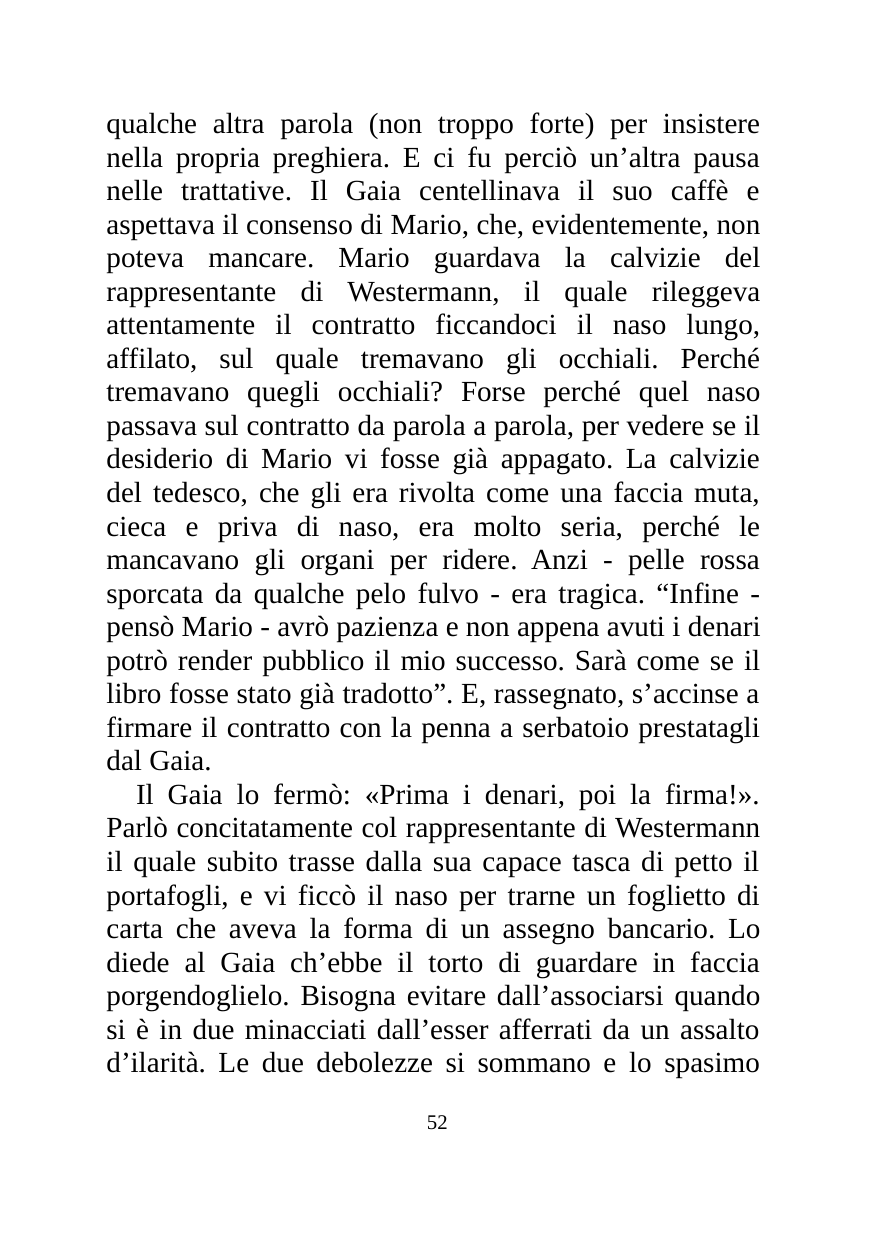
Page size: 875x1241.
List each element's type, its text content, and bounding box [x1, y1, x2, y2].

text Il Gaia lo fermò: «Prima i denari, poi la firma!». Parlò concitatamente col rappresentante di Westermann il quale subito trasse dalla sua capace tasca di petto il portafogli, e vi ficcò il naso per trarne un foglietto di carta che aveva la forma di un assegno bancario. Lo diede al Gaia ch’ebbe il torto di guardare in faccia porgendoglielo. Bisogna evitare dall’associarsi quando si è in due minacciati dall’esser afferrati da un assalto d’ilarità. Le due debolezze si sommano e lo spasimo [106, 777, 761, 1079]
text qualche altra parola (non troppo forte) per insistere nella propria preghiera. E ci fu perciò un’altra pausa nelle trattative. Il Gaia centellinava il suo caffè e aspettava il consenso di Mario, che, evidentemente, non poteva mancare. Mario guardava la calvizie del rappresentante di Westermann, il quale rileggeva attentamente il contratto ficcandoci il naso lungo, affilato, sul quale tremavano gli occhiali. Perché tremavano quegli occhiali? Forse perché quel naso passava sul contratto da parola a parola, per vedere se il desiderio di Mario vi fosse già appagato. La calvizie del tedesco, che gli era rivolta come una faccia muta, cieca e priva di naso, era molto seria, perché le mancavano gli organi per ridere. Anzi - pelle rossa sporcata da qualche pelo fulvo - era tragica. “Infine - pensò Mario - avrò pazienza e non appena avuti i denari potrò render pubblico il mio successo. Sarà come se il libro fosse stato già tradotto”. E, rassegnato, s’accinse a firmare il contratto con la penna a serbatoio prestatagli dal Gaia. [106, 106, 761, 777]
